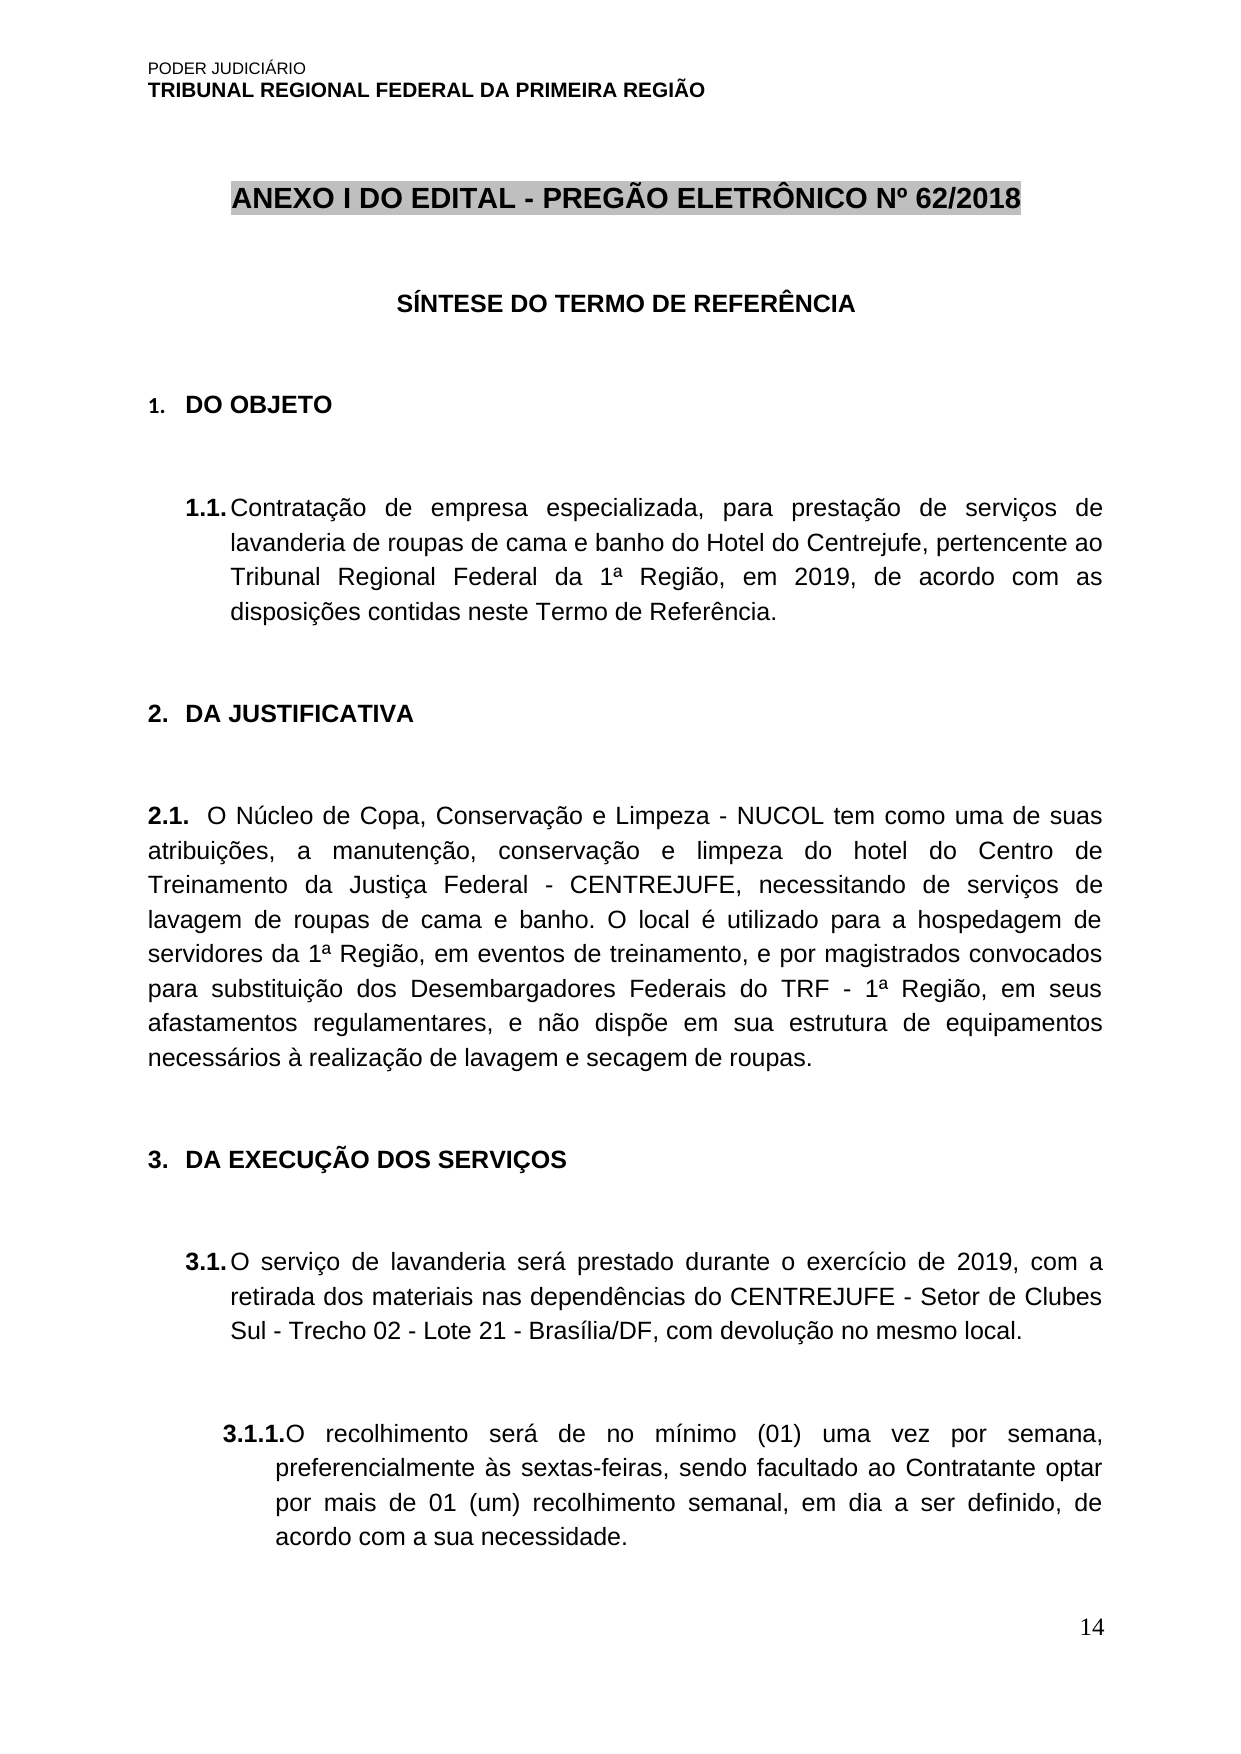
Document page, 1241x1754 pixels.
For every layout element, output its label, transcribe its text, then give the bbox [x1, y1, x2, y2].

list DO OBJETO [148, 391, 1104, 420]
list DA EXECUÇÃO DOS SERVIÇOS [148, 1145, 1104, 1174]
text ANEXO I DO EDITAL - PREGÃO ELETRÔNICO Nº 62/2018 [148, 181, 1104, 215]
list DA JUSTIFICATIVA [148, 699, 1104, 728]
subtitle SÍNTESE DO TERMO DE REFERÊNCIA [148, 289, 1104, 318]
list 2.1. O Núcleo de Copa, Conservação e Limpeza - NUCOL tem como uma de suas atribuições, a manutenção, conservação e limpeza do hotel do Centro de Treinamento da Justiça Federal - CENTREJUFE, necessitando de serviços de lavagem de roupas de cama e banho. O local é utilizado para a hospedagem de servidores da 1ª Região, em eventos de treinamento, e por magistrados convocados para substituição dos Desembargadores Federais do TRF - 1ª Região, em seus afastamentos regulamentares, e não dispõe em sua estrutura de equipamentos necessários à realização de lavagem e secagem de roupas. [148, 801, 1104, 1071]
list O recolhimento será de no mínimo (01) uma vez por semana, preferencialmente às sextas-feiras, sendo facultado ao Contratante optar por mais de 01 (um) recolhimento semanal, em dia a ser definido, de acordo com a sua necessidade. [223, 1418, 1104, 1551]
list O serviço de lavanderia será prestado durante o exercício de 2019, com a retirada dos materiais nas dependências do CENTREJUFE - Setor de Clubes Sul - Trecho 02 - Lote 21 - Brasília/DF, com devolução no mesmo local. [185, 1247, 1104, 1345]
list Contratação de empresa especializada, para prestação de serviços de lavanderia de roupas de cama e banho do Hotel do Centrejufe, pertencente ao Tribunal Regional Federal da 1ª Região, em 2019, de acordo com as disposições contidas neste Termo de Referência. [185, 493, 1104, 626]
